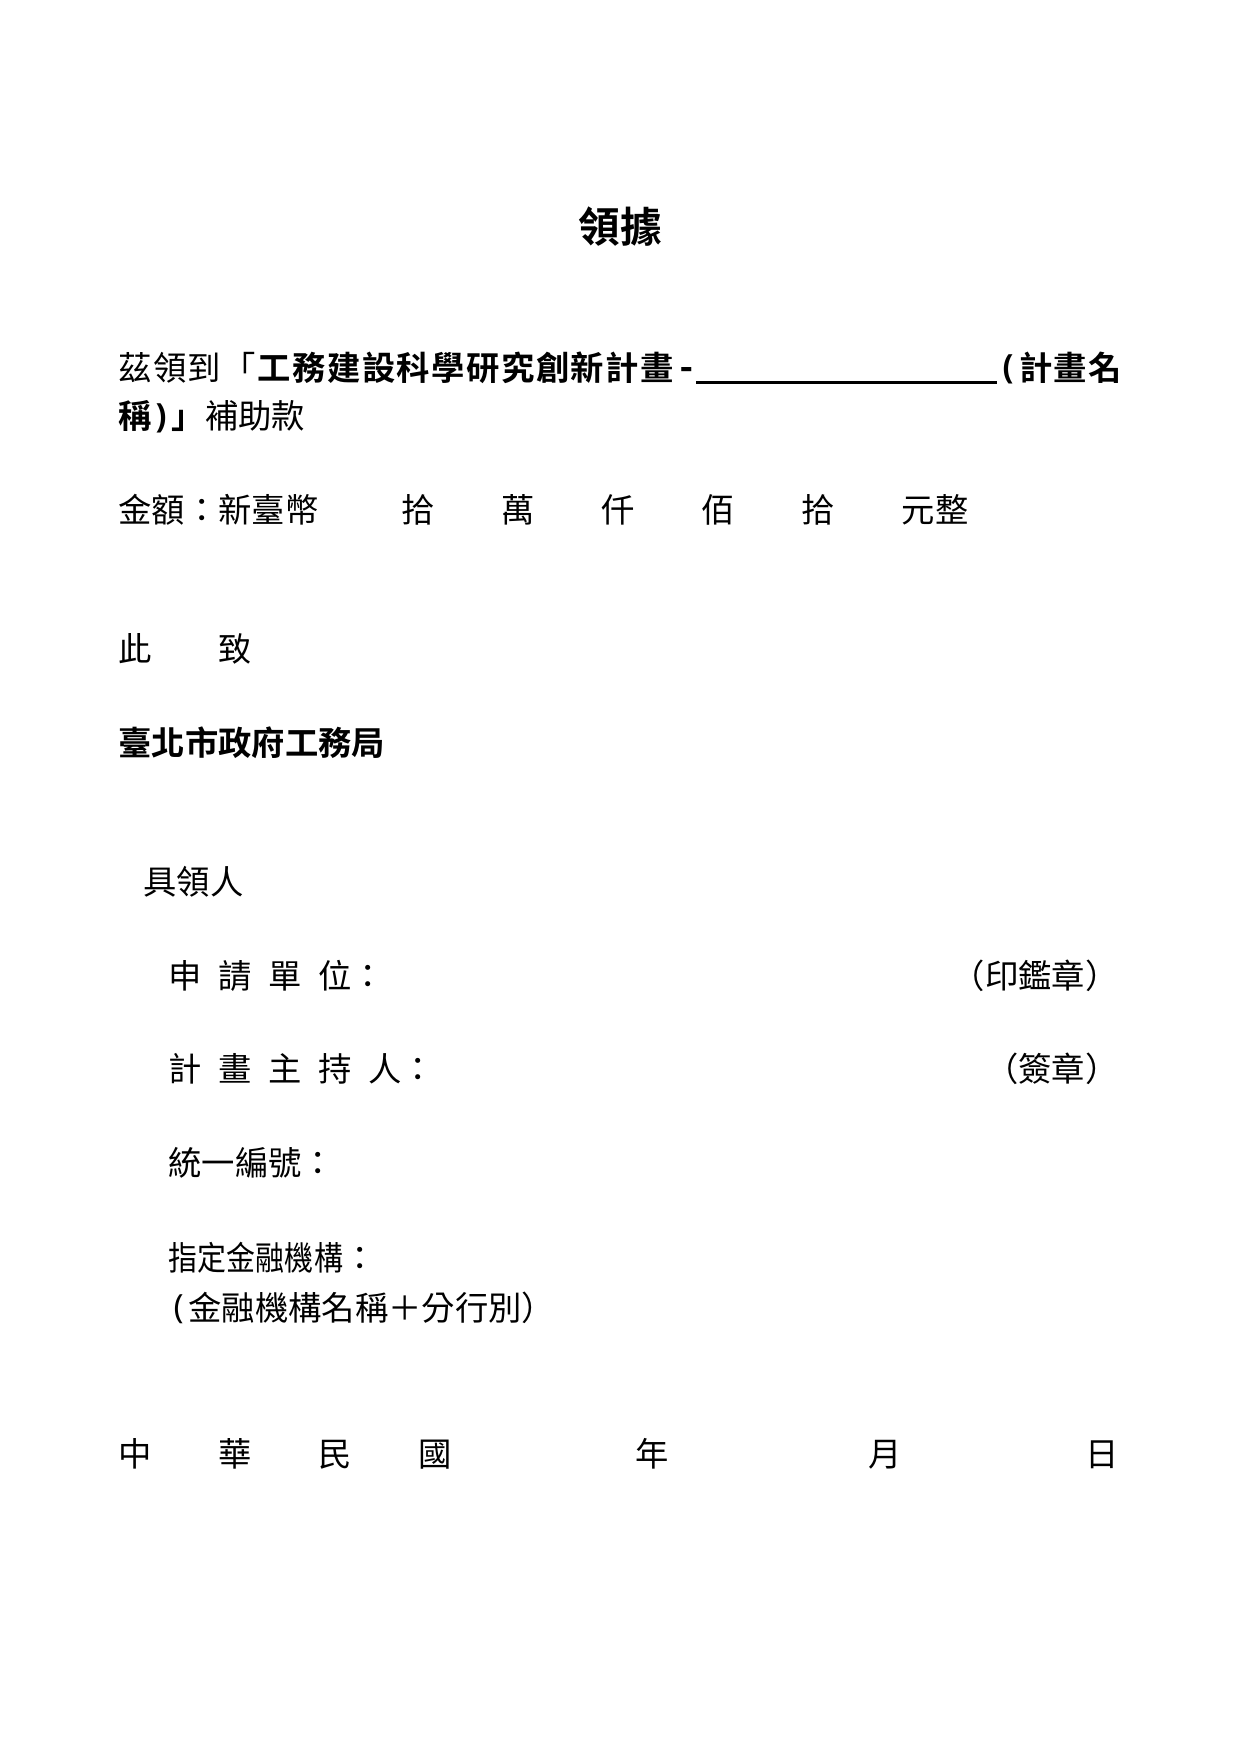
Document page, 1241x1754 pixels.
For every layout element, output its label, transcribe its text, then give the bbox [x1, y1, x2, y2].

text 臺北市政府工務局 [118, 717, 1122, 765]
text 申 請 單 位： （印鑑章） [168, 949, 1122, 998]
text 茲領到「工務建設科學研究創新計畫- (計畫名稱)」補助款 [118, 342, 1122, 438]
text 金額：新臺幣 拾 萬 仟 佰 拾 元整 [118, 484, 1122, 532]
text 計 畫 主 持 人： （簽章） [168, 1043, 1122, 1091]
text 指定金融機構： [168, 1230, 1122, 1280]
text 領據 [118, 194, 1122, 254]
text (金融機構名稱＋分行別） [168, 1280, 1122, 1330]
text 此 致 [118, 623, 1122, 671]
text 具領人 [143, 856, 1122, 904]
text 中 華 民 國 年 月 日 [118, 1421, 1122, 1484]
text 統一編號： [168, 1137, 1122, 1185]
